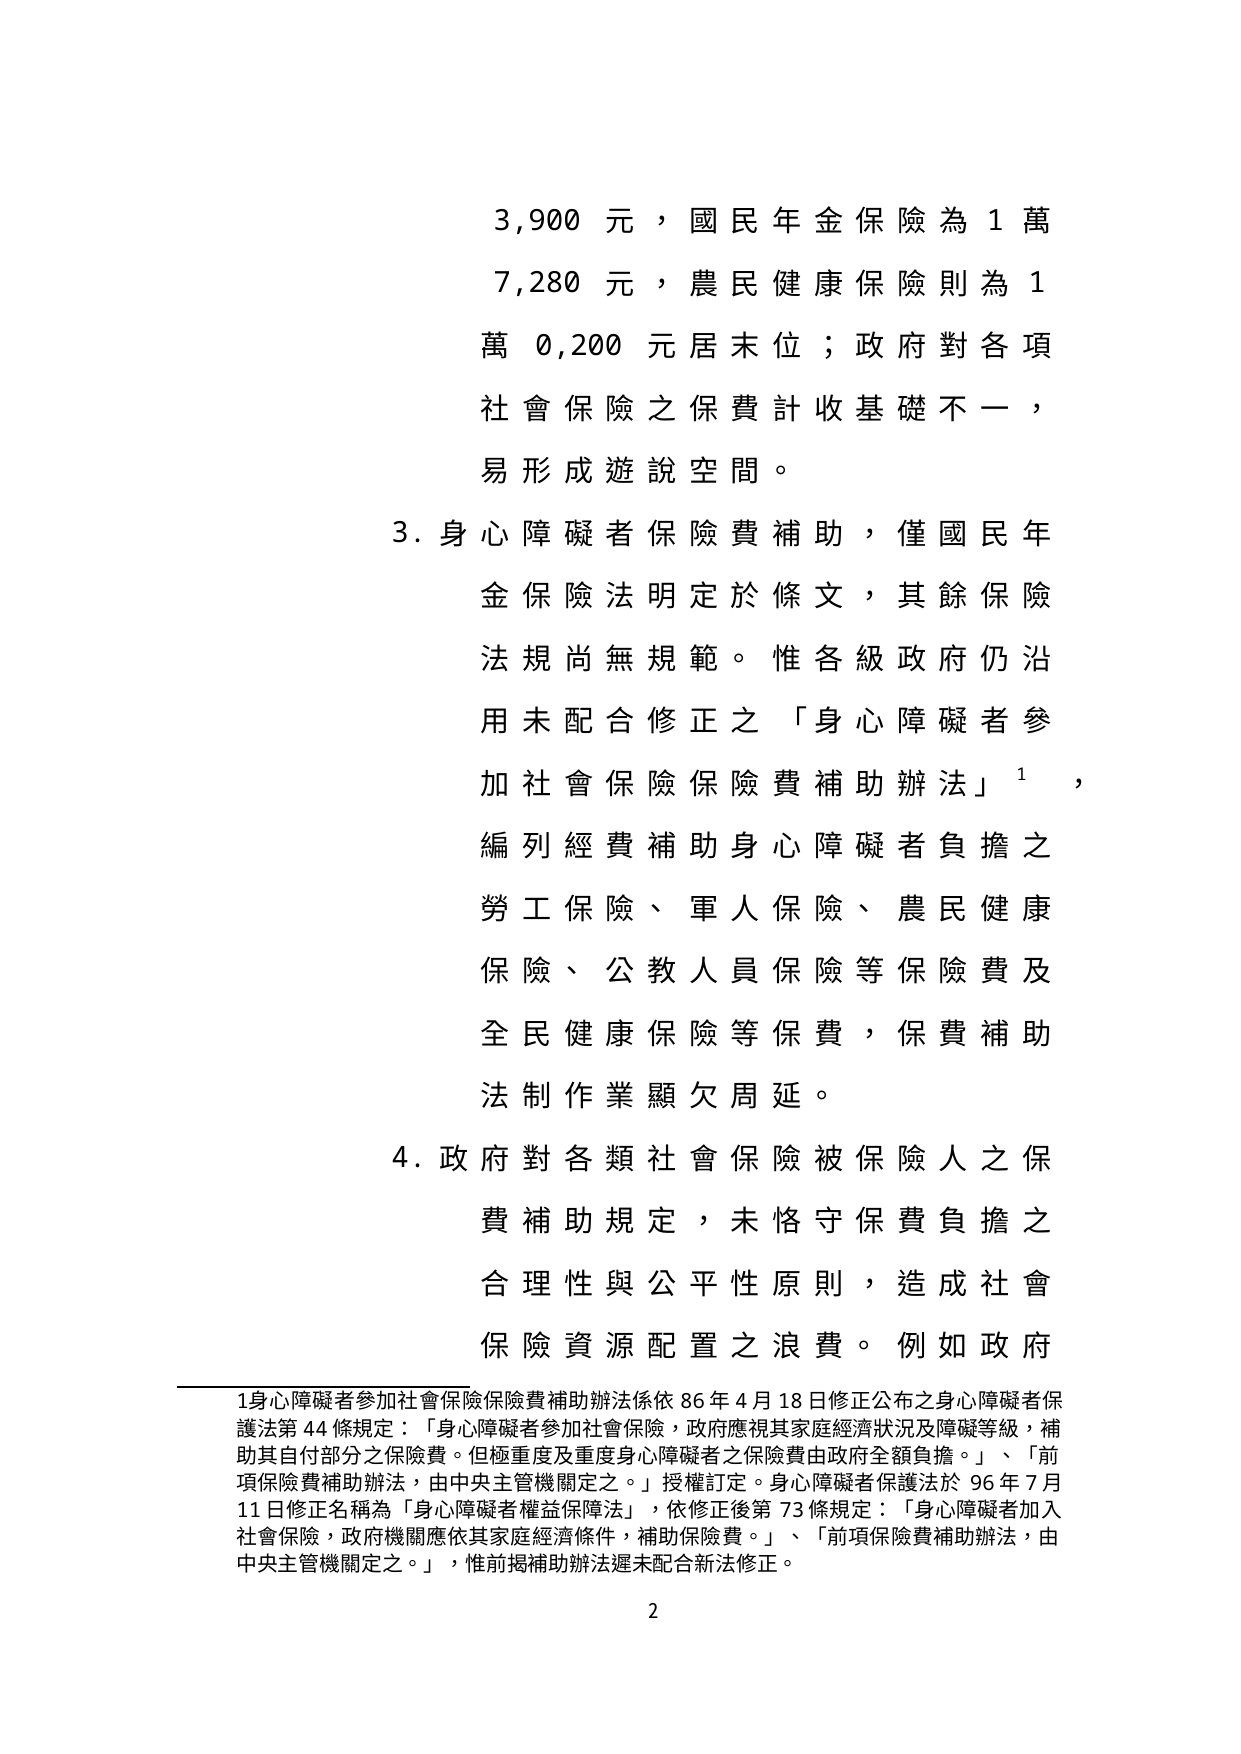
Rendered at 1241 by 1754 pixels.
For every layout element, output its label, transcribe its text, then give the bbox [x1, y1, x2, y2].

list 政府對各類社會保險被保險人之保費補助規定，未恪守保費負擔之合理性與公平性原則，造成社會保險資源配置之浪費。例如政府對勞工保險、軍人保險、農民健康保險及公教人員保險等職域保險之保費補助，未考量家庭經濟所得高低，完全依職業別決定保費補助比率；又政府對全民健康保險之保費補助，除低收入戶全額補助外，其餘依職業別及身分別區分不同保費補助比率；是以，政府整體保費補助資源，顯少以家庭經濟所得觀點配置。 [360, 1115, 1058, 1365]
list 身心障礙者參加社會保險保險費補助辦法係依86年4月18日修正公布之身心障礙者保護法第44條規定：「身心障礙者參加社會保險，政府應視其家庭經濟狀況及障礙等級，補助其自付部分之保險費。但極重度及重度身心障礙者之保險費由政府全額負擔。」、「前項保險費補助辦法，由中央主管機關定之。」授權訂定。身心障礙者保護法於96年7月11日修正名稱為「身心障礙者權益保障法」，依修正後第73條規定：「身心障礙者加入社會保險，政府機關應依其家庭經濟條件，補助保險費。」、「前項保險費補助辦法，由中央主管機關定之。」，惟前揭補助辦法遲未配合新法修正。 [236, 1387, 1063, 1577]
list 身心障礙者保險費補助，僅國民年金保險法明定於條文，其餘保險法規尚無規範。惟各級政府仍沿用未配合修正之「身心障礙者參加社會保險保險費補助辦法」，編列經費補助身心障礙者負擔之勞工保險、軍人保險、農民健康保險、公教人員保險等保險費及全民健康保險等保費，保費補助法制作業顯欠周延。 [360, 490, 1058, 1115]
list 以月投保金額言，全民健康保險居首，金額上限為18萬2千元；軍人保險次之，金額上限為9萬6,250元；續為公教人員保險之月投保金額上限為5萬3,075元，勞工保險月投保金額上限為4萬3,900元，國民年金保險為1萬7,280元，農民健康保險則為1萬0,200元居末位；政府對各項社會保險之保費計收基礎不一，易形成遊說空間。 [360, 177, 1058, 490]
